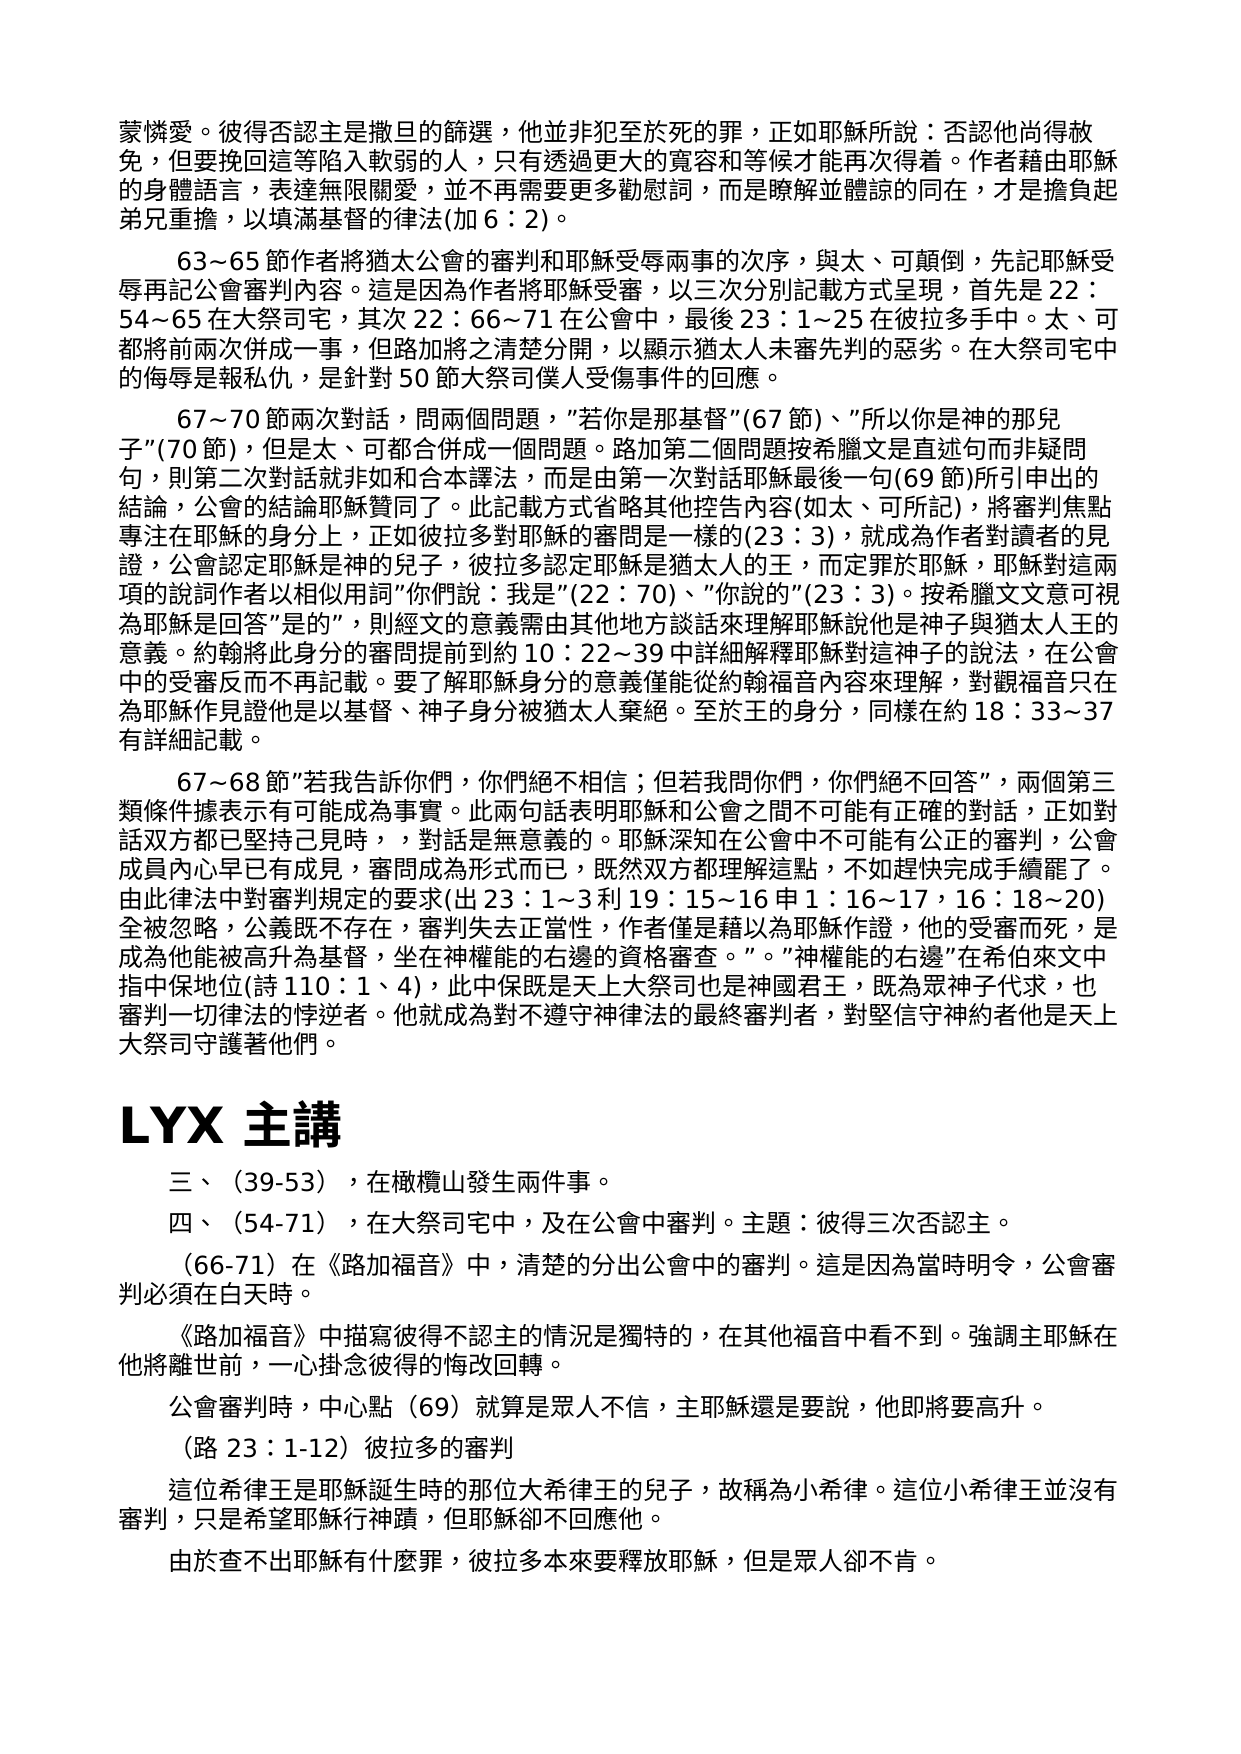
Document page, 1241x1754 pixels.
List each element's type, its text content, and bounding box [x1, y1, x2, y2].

text 這位希律王是耶穌誕生時的那位大希律王的兒子，故稱為小希律。這位小希律王並沒有審判，只是希望耶穌行神蹟，但耶穌卻不回應他。 [118, 1476, 1122, 1535]
text 《路加福音》中描寫彼得不認主的情況是獨特的，在其他福音中看不到。強調主耶穌在他將離世前，一心掛念彼得的悔改回轉。 [118, 1322, 1122, 1381]
text 由於查不出耶穌有什麼罪，彼拉多本來要釋放耶穌，但是眾人卻不肯。 [118, 1547, 1122, 1576]
text 蒙憐愛。彼得否認主是撒旦的篩選，他並非犯至於死的罪，正如耶穌所說：否認他尚得赦免，但要挽回這等陷入軟弱的人，只有透過更大的寬容和等候才能再次得着。作者藉由耶穌的身體語言，表達無限關愛，並不再需要更多勸慰詞，而是瞭解並體諒的同在，才是擔負起弟兄重擔，以填滿基督的律法(加6：2)。 [118, 118, 1122, 235]
text 67~70節兩次對話，問兩個問題，”若你是那基督”(67節)、”所以你是神的那兒子”(70節)，但是太、可都合併成一個問題。路加第二個問題按希臘文是直述句而非疑問句，則第二次對話就非如和合本譯法，而是由第一次對話耶穌最後一句(69節)所引申出的結論，公會的結論耶穌贊同了。此記載方式省略其他控告內容(如太、可所記)，將審判焦點專注在耶穌的身分上，正如彼拉多對耶穌的審問是一樣的(23：3)，就成為作者對讀者的見證，公會認定耶穌是神的兒子，彼拉多認定耶穌是猶太人的王，而定罪於耶穌，耶穌對這兩項的說詞作者以相似用詞”你們說：我是”(22：70)、”你說的”(23：3)。按希臘文文意可視為耶穌是回答”是的”，則經文的意義需由其他地方談話來理解耶穌說他是神子與猶太人王的意義。約翰將此身分的審問提前到約10：22~39中詳細解釋耶穌對這神子的說法，在公會中的受審反而不再記載。要了解耶穌身分的意義僅能從約翰福音內容來理解，對觀福音只在為耶穌作見證他是以基督、神子身分被猶太人棄絕。至於王的身分，同樣在約18：33~37有詳細記載。 [118, 406, 1122, 756]
text 67~68節”若我告訴你們，你們絕不相信；但若我問你們，你們絕不回答”，兩個第三類條件據表示有可能成為事實。此兩句話表明耶穌和公會之間不可能有正確的對話，正如對話双方都已堅持己見時，，對話是無意義的。耶穌深知在公會中不可能有公正的審判，公會成員內心早已有成見，審問成為形式而已，既然双方都理解這點，不如趕快完成手續罷了。由此律法中對審判規定的要求(出23：1~3利19：15~16申1：16~17，16：18~20)全被忽略，公義既不存在，審判失去正當性，作者僅是藉以為耶穌作證，他的受審而死，是成為他能被高升為基督，坐在神權能的右邊的資格審查。”。”神權能的右邊”在希伯來文中指中保地位(詩110：1、4)，此中保既是天上大祭司也是神國君王，既為眾神子代求，也審判一切律法的悖逆者。他就成為對不遵守神律法的最終審判者，對堅信守神約者他是天上大祭司守護著他們。 [118, 768, 1122, 1060]
text （路 23：1-12）彼拉多的審判 [118, 1435, 1122, 1464]
text 公會審判時，中心點（69）就算是眾人不信，主耶穌還是要說，他即將要高升。 [118, 1393, 1122, 1422]
text （66-71）在《路加福音》中，清楚的分出公會中的審判。這是因為當時明令，公會審判必須在白天時。 [118, 1251, 1122, 1310]
subtitle LYX 主講 [118, 1097, 1122, 1156]
text 63~65節作者將猶太公會的審判和耶穌受辱兩事的次序，與太、可顛倒，先記耶穌受辱再記公會審判內容。這是因為作者將耶穌受審，以三次分別記載方式呈現，首先是22：54~65在大祭司宅，其次22：66~71在公會中，最後23：1~25在彼拉多手中。太、可都將前兩次併成一事，但路加將之清楚分開，以顯示猶太人未審先判的惡劣。在大祭司宅中的侮辱是報私仇，是針對50節大祭司僕人受傷事件的回應。 [118, 247, 1122, 393]
text 三、（39-53），在橄欖山發生兩件事。 [118, 1168, 1122, 1197]
text 四、（54-71），在大祭司宅中，及在公會中審判。主題：彼得三次否認主。 [118, 1210, 1122, 1239]
